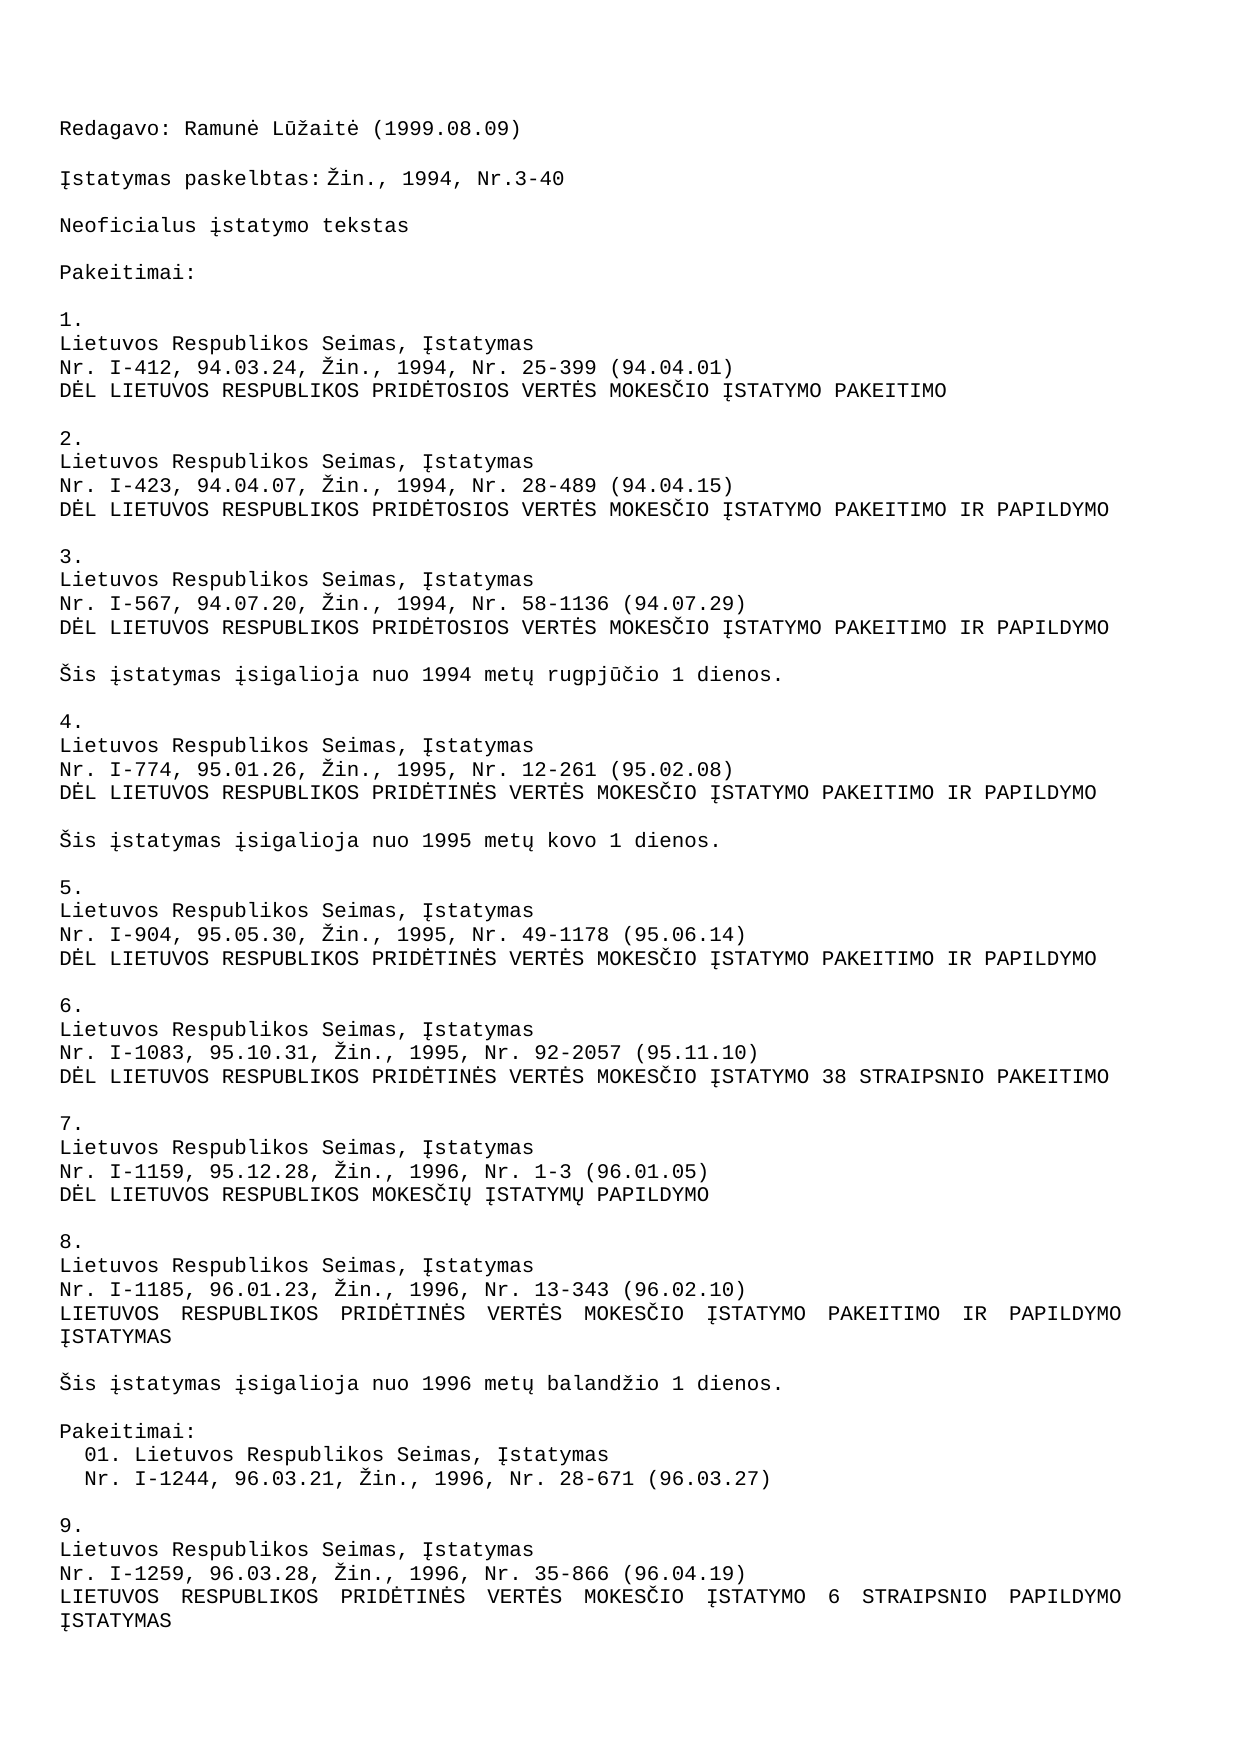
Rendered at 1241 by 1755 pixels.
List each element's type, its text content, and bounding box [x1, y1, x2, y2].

text 7. [59, 1113, 1122, 1137]
text DĖL LIETUVOS RESPUBLIKOS PRIDĖTOSIOS VERTĖS MOKESČIO ĮSTATYMO PAKEITIMO IR PAPILDYMO [59, 498, 1122, 522]
text Šis įstatymas įsigalioja nuo 1996 metų balandžio 1 dienos. [59, 1373, 1122, 1397]
text DĖL LIETUVOS RESPUBLIKOS PRIDĖTINĖS VERTĖS MOKESČIO ĮSTATYMO 38 STRAIPSNIO PAKEITIMO [59, 1066, 1122, 1090]
text Šis įstatymas įsigalioja nuo 1995 metų kovo 1 dienos. [59, 829, 1122, 853]
text Lietuvos Respublikos Seimas, Įstatymas [59, 1255, 1122, 1279]
text Nr. I-1259, 96.03.28, Žin., 1996, Nr. 35-866 (96.04.19) [59, 1563, 1122, 1586]
text Nr. I-904, 95.05.30, Žin., 1995, Nr. 49-1178 (95.06.14) [59, 924, 1122, 948]
text 5. [59, 877, 1122, 901]
text Lietuvos Respublikos Seimas, Įstatymas [59, 1539, 1122, 1563]
text 6. [59, 995, 1122, 1019]
text Neoficialus įstatymo tekstas [59, 215, 1122, 238]
text Nr. I-412, 94.03.24, Žin., 1994, Nr. 25-399 (94.04.01) [59, 357, 1122, 380]
text Redagavo: Ramunė Lūžaitė (1999.08.09) [59, 118, 1122, 142]
text Lietuvos Respublikos Seimas, Įstatymas [59, 569, 1122, 593]
text Įstatymas paskelbtas: Žin., 1994, Nr.3-40 [59, 165, 1122, 191]
text DĖL LIETUVOS RESPUBLIKOS PRIDĖTINĖS VERTĖS MOKESČIO ĮSTATYMO PAKEITIMO IR PAPILDYMO [59, 948, 1122, 971]
text Nr. I-423, 94.04.07, Žin., 1994, Nr. 28-489 (94.04.15) [59, 475, 1122, 498]
text Lietuvos Respublikos Seimas, Įstatymas [59, 901, 1122, 924]
text Lietuvos Respublikos Seimas, Įstatymas [59, 1137, 1122, 1161]
text Nr. I-774, 95.01.26, Žin., 1995, Nr. 12-261 (95.02.08) [59, 759, 1122, 782]
text Lietuvos Respublikos Seimas, Įstatymas [59, 451, 1122, 475]
text Nr. I-1244, 96.03.21, Žin., 1996, Nr. 28-671 (96.03.27) [59, 1468, 1122, 1492]
text 3. [59, 546, 1122, 569]
text 8. [59, 1232, 1122, 1255]
text DĖL LIETUVOS RESPUBLIKOS PRIDĖTOSIOS VERTĖS MOKESČIO ĮSTATYMO PAKEITIMO [59, 380, 1122, 404]
text Šis įstatymas įsigalioja nuo 1994 metų rugpjūčio 1 dienos. [59, 664, 1122, 688]
text LIETUVOS RESPUBLIKOS PRIDĖTINĖS VERTĖS MOKESČIO ĮSTATYMO PAKEITIMO IR PAPILDYMO ĮSTATYMAS [59, 1302, 1122, 1350]
text LIETUVOS RESPUBLIKOS PRIDĖTINĖS VERTĖS MOKESČIO ĮSTATYMO 6 STRAIPSNIO PAPILDYMO ĮSTATYMAS [59, 1586, 1122, 1633]
text 1. [59, 309, 1122, 333]
text Lietuvos Respublikos Seimas, Įstatymas [59, 735, 1122, 759]
text DĖL LIETUVOS RESPUBLIKOS PRIDĖTINĖS VERTĖS MOKESČIO ĮSTATYMO PAKEITIMO IR PAPILDYMO [59, 782, 1122, 806]
text DĖL LIETUVOS RESPUBLIKOS PRIDĖTOSIOS VERTĖS MOKESČIO ĮSTATYMO PAKEITIMO IR PAPILDYMO [59, 617, 1122, 640]
text 2. [59, 428, 1122, 451]
text DĖL LIETUVOS RESPUBLIKOS MOKESČIŲ ĮSTATYMŲ PAPILDYMO [59, 1184, 1122, 1208]
text Nr. I-1159, 95.12.28, Žin., 1996, Nr. 1-3 (96.01.05) [59, 1161, 1122, 1184]
text 01. Lietuvos Respublikos Seimas, Įstatymas [59, 1444, 1122, 1468]
text 9. [59, 1515, 1122, 1539]
text Pakeitimai: [59, 1421, 1122, 1444]
text Lietuvos Respublikos Seimas, Įstatymas [59, 333, 1122, 357]
text Nr. I-567, 94.07.20, Žin., 1994, Nr. 58-1136 (94.07.29) [59, 593, 1122, 617]
text Pakeitimai: [59, 262, 1122, 286]
text Lietuvos Respublikos Seimas, Įstatymas [59, 1019, 1122, 1042]
text 4. [59, 711, 1122, 735]
text Nr. I-1185, 96.01.23, Žin., 1996, Nr. 13-343 (96.02.10) [59, 1279, 1122, 1302]
text Nr. I-1083, 95.10.31, Žin., 1995, Nr. 92-2057 (95.11.10) [59, 1042, 1122, 1066]
